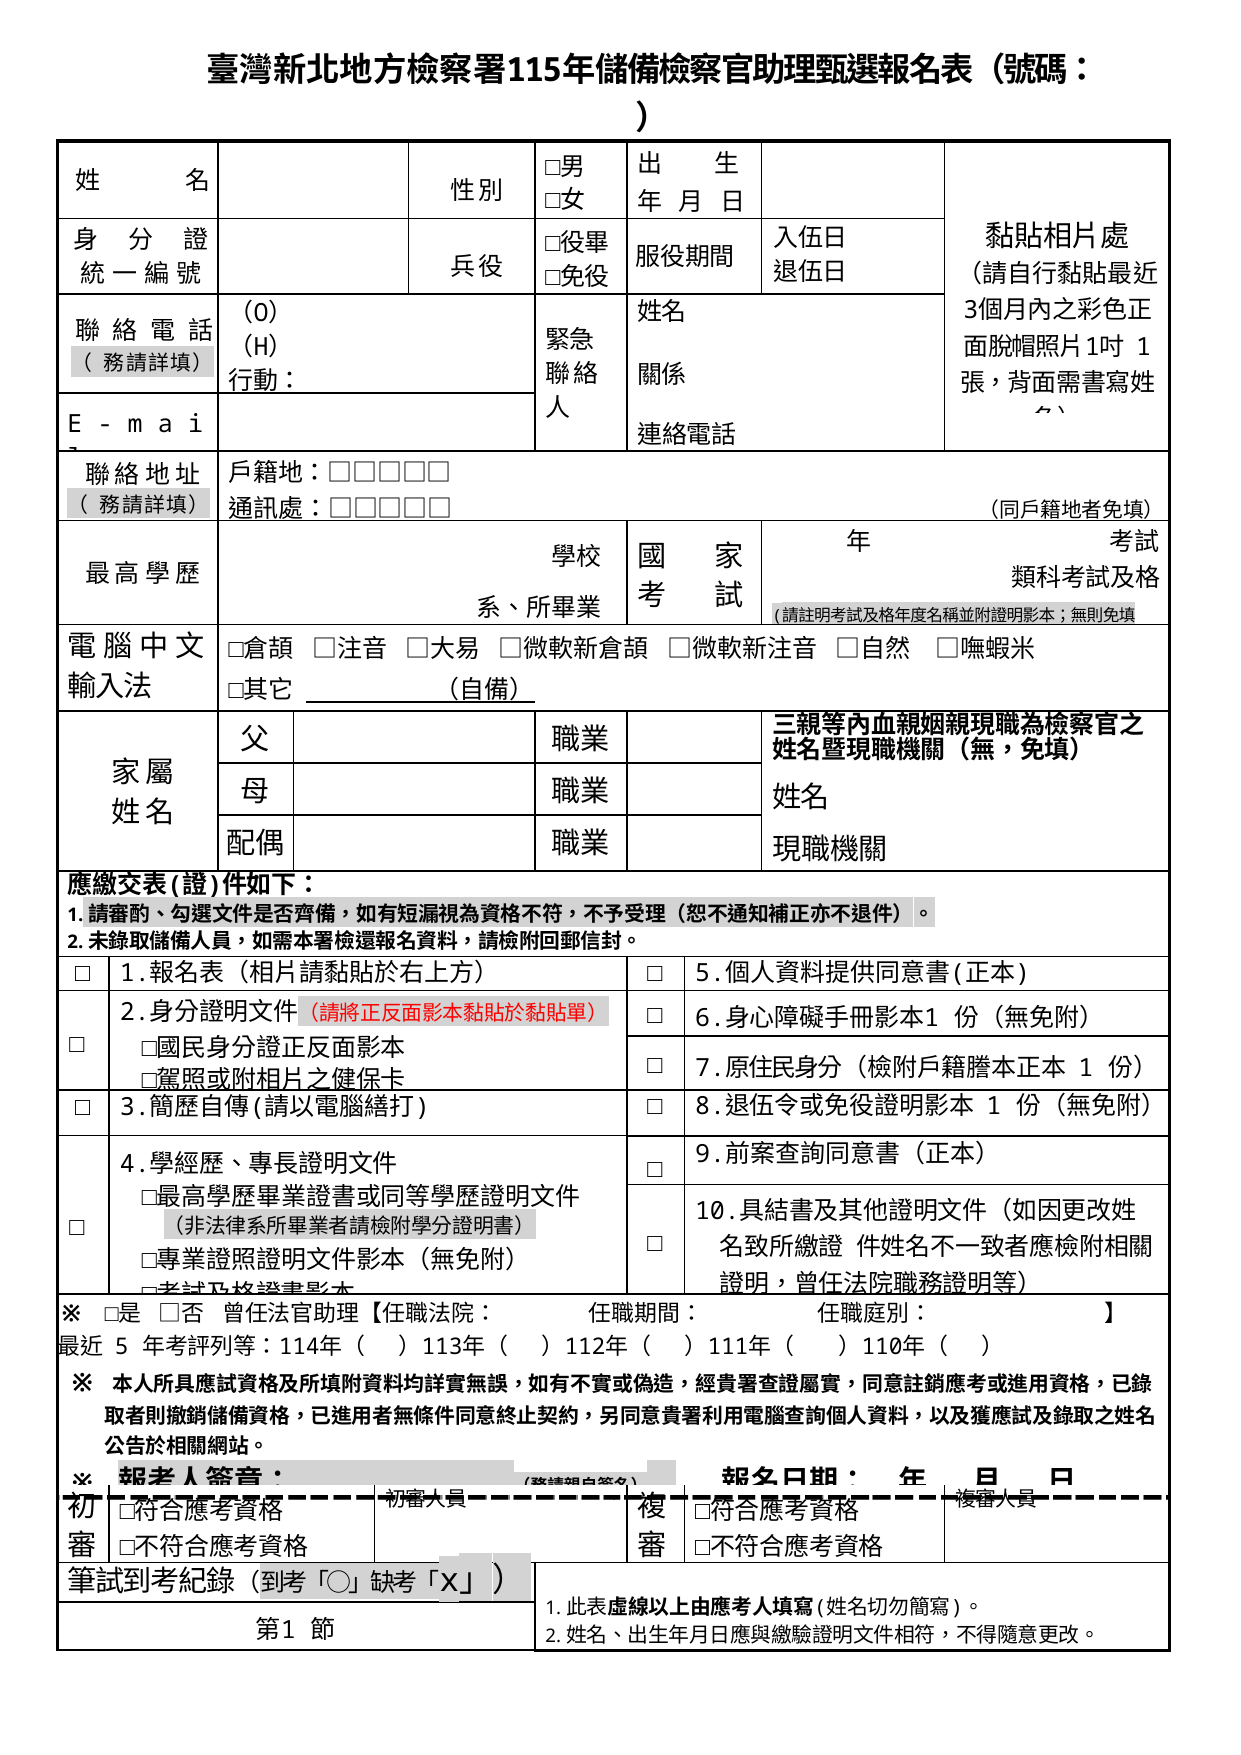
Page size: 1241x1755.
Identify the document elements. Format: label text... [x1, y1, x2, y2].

table_cell [945, 413, 1168, 450]
table_cell 戶籍地：□□□□□ 通訊處：□□□□□ （同戶籍地者免填） [219, 452, 1168, 519]
table_cell [628, 816, 761, 870]
table_cell 最高學歷 [59, 521, 217, 624]
table_cell 姓名 關係 [628, 295, 944, 413]
table_cell 應繳交表(證)件如下： 請審酌、勾選文件是否齊備，如有短漏視為資格不符，不予受理（恕不通知補正亦不退件）。 未錄取儲備人員，如需本署檢還報名資料，請檢附回郵信封。 [59, 872, 1168, 956]
table_cell 初審人員 [375, 1485, 626, 1495]
text 臺灣新北地方檢察署115年儲備檢察官助理甄選報名表（號碼： ） [153, 43, 1152, 139]
table_header 出 生年 月 日 [628, 143, 761, 217]
table_header [219, 143, 408, 217]
table_cell 7.原住民身分（檢附戶籍謄本正本 1 份） [685, 1037, 1168, 1089]
table_header □男 □女 [536, 143, 626, 217]
table_cell 6.身心障礙手冊影本1 份（無免附） [685, 991, 1168, 1035]
table_cell □ [628, 1137, 684, 1184]
table_cell □ [628, 991, 684, 1035]
table_cell □ [628, 1037, 684, 1089]
table_cell 4.學經歷、專長證明文件 □最高學歷畢業證書或同等學歷證明文件 （非法律系所畢業者請檢附學分證明書） □專業證照證明文件影本（無免附） □考試及格證書影本 [110, 1136, 626, 1293]
table_cell 入伍日 退伍日 [762, 219, 944, 293]
table_cell [294, 816, 534, 870]
table_cell 複審 [628, 1500, 684, 1562]
table_cell 8.退伍令或免役證明影本 1 份（無免附） [685, 1091, 1168, 1135]
table_cell ※ □是 □否 曾任法官助理【任職法院： 任職期間： 任職庭別： 】 最近 5 年考評列等：114年（ ）113年（ ）112年（ ）111年（ ）110年（ ） ※ 本人所具應試資格及所填附資料均詳實無誤，如有不實或偽造，經貴署查證屬實，同意註銷應考或進用資格，已錄取者則撤銷儲備資格，已進用者無條件同意終止契約，另同意貴署利用電腦查詢個人資料，以及獲應試及錄取之姓名公告於相關網站。 ※ 報考人簽章： （務請親自簽名）（ 報名日期： 年 月 日 [59, 1295, 1168, 1485]
table_header [945, 143, 1168, 217]
table_cell 聯絡地址 （ 務請詳填） [59, 452, 217, 519]
table_cell [219, 394, 534, 450]
table_cell 年 考試 類科考試及格 (請註明考試及格年度名稱並附證明影本；無則免填附。) [762, 521, 1168, 624]
table_cell □役畢 □免役 [536, 219, 626, 293]
table_cell [628, 764, 761, 814]
table_cell 初審人員 [375, 1500, 626, 1562]
table_header [762, 143, 944, 217]
table_cell [110, 1485, 374, 1495]
table_cell [294, 712, 534, 762]
table_cell 學校系、所畢業 [219, 521, 626, 624]
table_cell 3.簡歷自傳(請以電腦繕打) [110, 1091, 626, 1135]
table_cell 第1 節 [59, 1603, 534, 1649]
table_cell [59, 1485, 108, 1495]
table_cell 10.具結書及其他證明文件（如因更改姓名致所繳證 件姓名不一致者應檢附相關證明，曾任法院職務證明等） [685, 1185, 1168, 1293]
table_cell 國 家 考 試 [628, 521, 761, 624]
table_header 性別 [409, 143, 534, 217]
table_cell [628, 712, 761, 762]
table_cell □ [59, 957, 108, 989]
table_cell 黏貼相片處 （請自行黏貼最近3個月內之彩色正面脫帽照片1吋 1 張，背面需書寫姓名） [945, 217, 1168, 413]
table_cell E - m a i l [59, 394, 217, 450]
table_cell □ [628, 1091, 684, 1135]
table_cell 複審人員 [945, 1500, 1168, 1562]
table_cell □ [628, 957, 684, 989]
table_cell □ [59, 991, 108, 1089]
table_cell 母 [219, 764, 293, 814]
table_cell 9.前案查詢同意書（正本） [685, 1137, 1168, 1184]
table_cell [219, 219, 408, 293]
table_cell □ [59, 1091, 108, 1135]
table_header 姓 [59, 143, 109, 217]
table_cell 1.報名表（相片請黏貼於右上方） [110, 957, 626, 989]
table_cell 複審 [628, 1485, 684, 1495]
table_cell 兵役 [409, 219, 534, 293]
table_cell 初審 [59, 1500, 108, 1562]
table_cell [685, 1485, 944, 1495]
table_cell 聯 絡 電 話 （ 務請詳填） [59, 295, 217, 392]
table_cell [294, 764, 534, 814]
table_cell 2.身分證明文件（請將正反面影本黏貼於黏貼單） □國民身分證正反面影本 □駕照或附相片之健保卡 [110, 991, 626, 1089]
table_cell □ [59, 1136, 108, 1293]
table_cell （O） （H） 行動： [219, 295, 534, 392]
table_cell 服役期間 [628, 219, 761, 293]
table_cell 職業 [536, 712, 626, 762]
table_cell 三親等內血親姻親現職為檢察官之姓名暨現職機關（無，免填） 姓名 現職機關 [762, 712, 1168, 870]
table_cell 此表虛線以上由應考人填寫(姓名切勿簡寫)。 姓名、出生年月日應與繳驗證明文件相符，不得隨意更改。 為確保應考人權益，通訊地址或電話如有變更，應即通知本署。 [536, 1563, 1168, 1649]
table_cell 家屬 姓名 [59, 712, 217, 870]
table_cell 5.個人資料提供同意書(正本) [685, 957, 1168, 989]
table_cell □倉頡 □注音 □大易 □微軟新倉頡 □微軟新注音 □自然 □嘸蝦米 □其它 （自備） [219, 625, 1168, 710]
table_cell 職業 [536, 816, 626, 870]
table_cell □ [628, 1185, 684, 1293]
table_cell 緊急 聯絡人 [536, 295, 626, 450]
table_cell 職業 [536, 764, 626, 814]
table_cell 筆試到考紀錄（到考「○」缺考「x」） [59, 1563, 534, 1601]
table_cell 連絡電話 [628, 413, 944, 450]
table_cell □符合應考資格 □不符合應考資格 [685, 1500, 944, 1562]
table_cell □符合應考資格 □不符合應考資格 [110, 1500, 374, 1562]
table_header 名 [109, 143, 217, 217]
table_cell 身 分 證統一編號 [59, 219, 217, 293]
table_cell 複審人員 [945, 1485, 1168, 1495]
table_cell 父 [219, 712, 293, 762]
table_cell 配偶 [219, 816, 293, 870]
table_cell 電腦中文輸入法 [59, 625, 217, 710]
